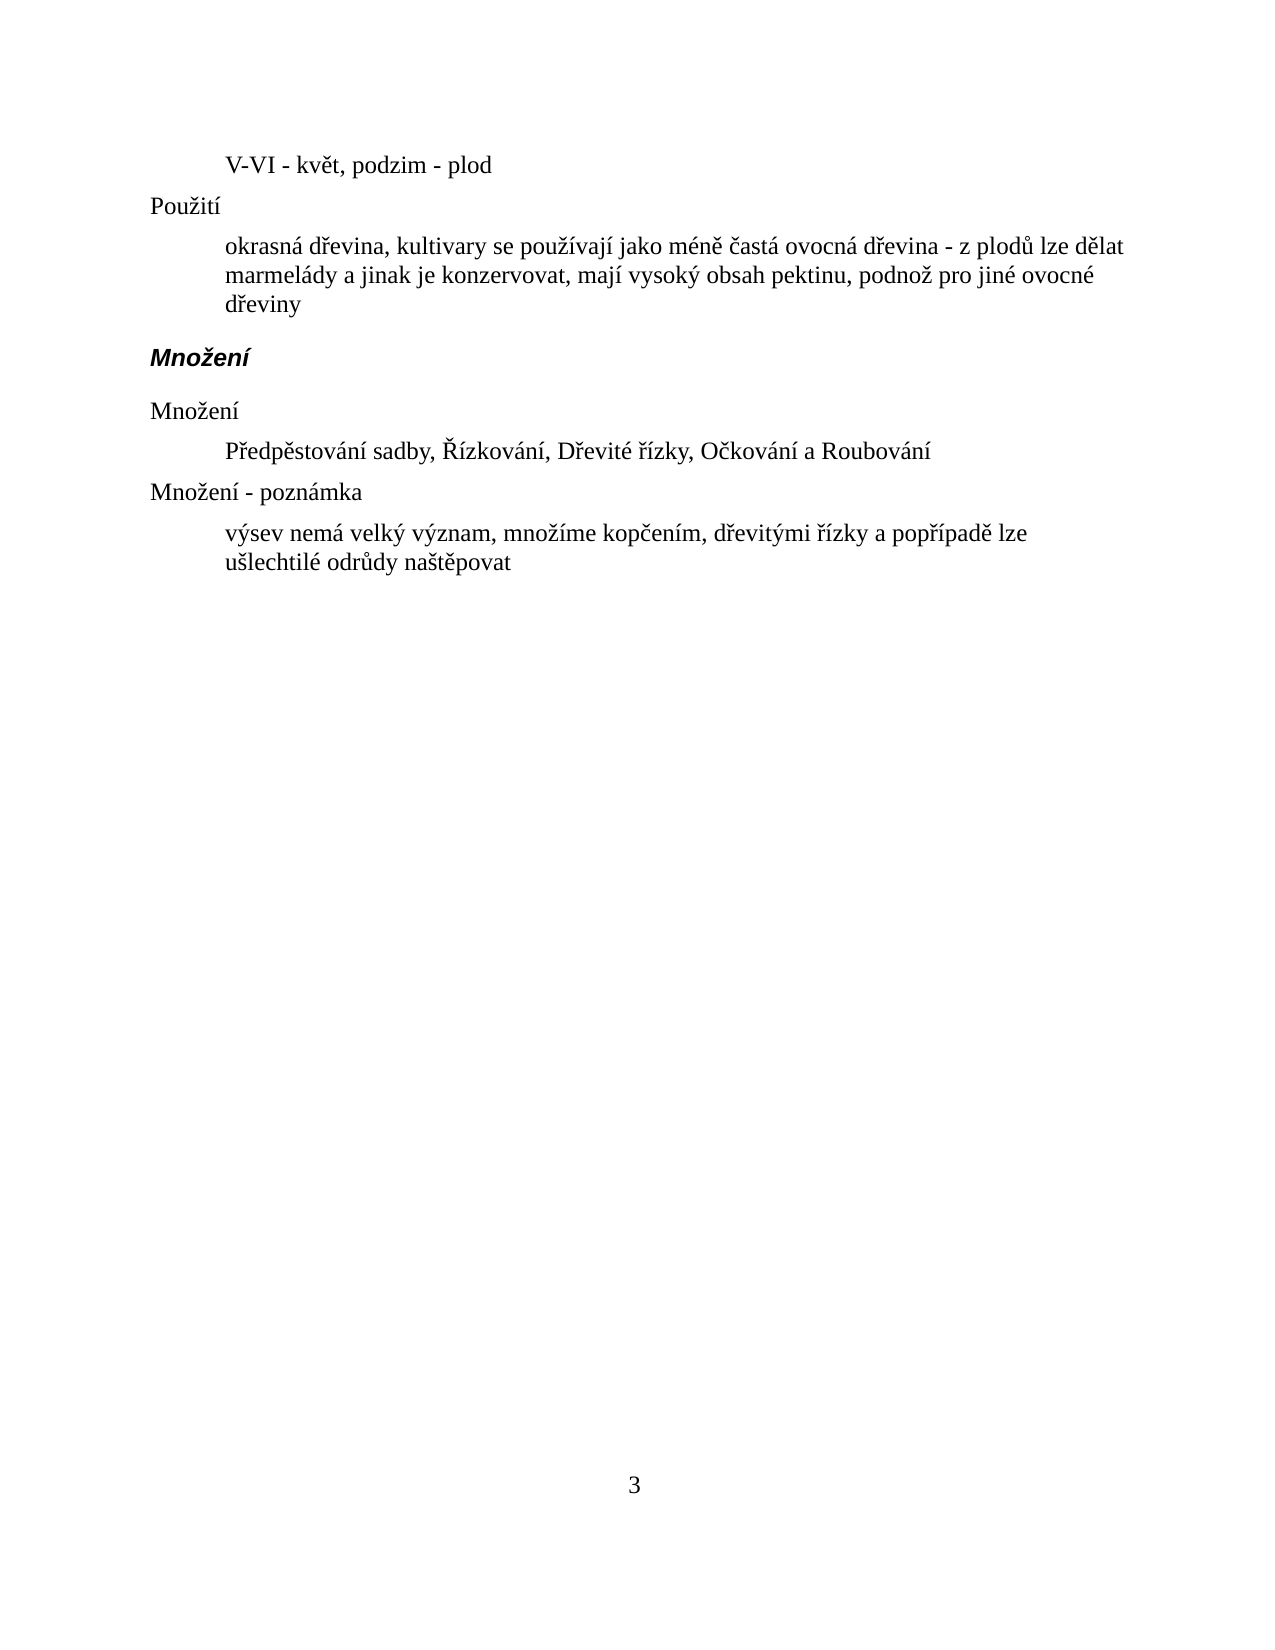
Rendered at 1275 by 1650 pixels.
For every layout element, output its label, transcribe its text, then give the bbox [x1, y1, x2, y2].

text Použití [150, 191, 1125, 219]
text Množení - poznámka [150, 477, 1125, 506]
text výsev nemá velký význam, množíme kopčením, dřevitými řízky a popřípadě lze ušlechtilé odrůdy naštěpovat [225, 518, 1125, 575]
text V-VI - květ, podzim - plod [225, 150, 1125, 179]
text Předpěstování sadby, Řízkování, Dřevité řízky, Očkování a Roubování [225, 436, 1125, 465]
subtitle Množení [150, 343, 1125, 371]
text okrasná dřevina, kultivary se používají jako méně častá ovocná dřevina - z plodů lze dělat marmelády a jinak je konzervovat, mají vysoký obsah pektinu, podnož pro jiné ovocné dřeviny [225, 231, 1125, 318]
text Množení [150, 396, 1125, 424]
